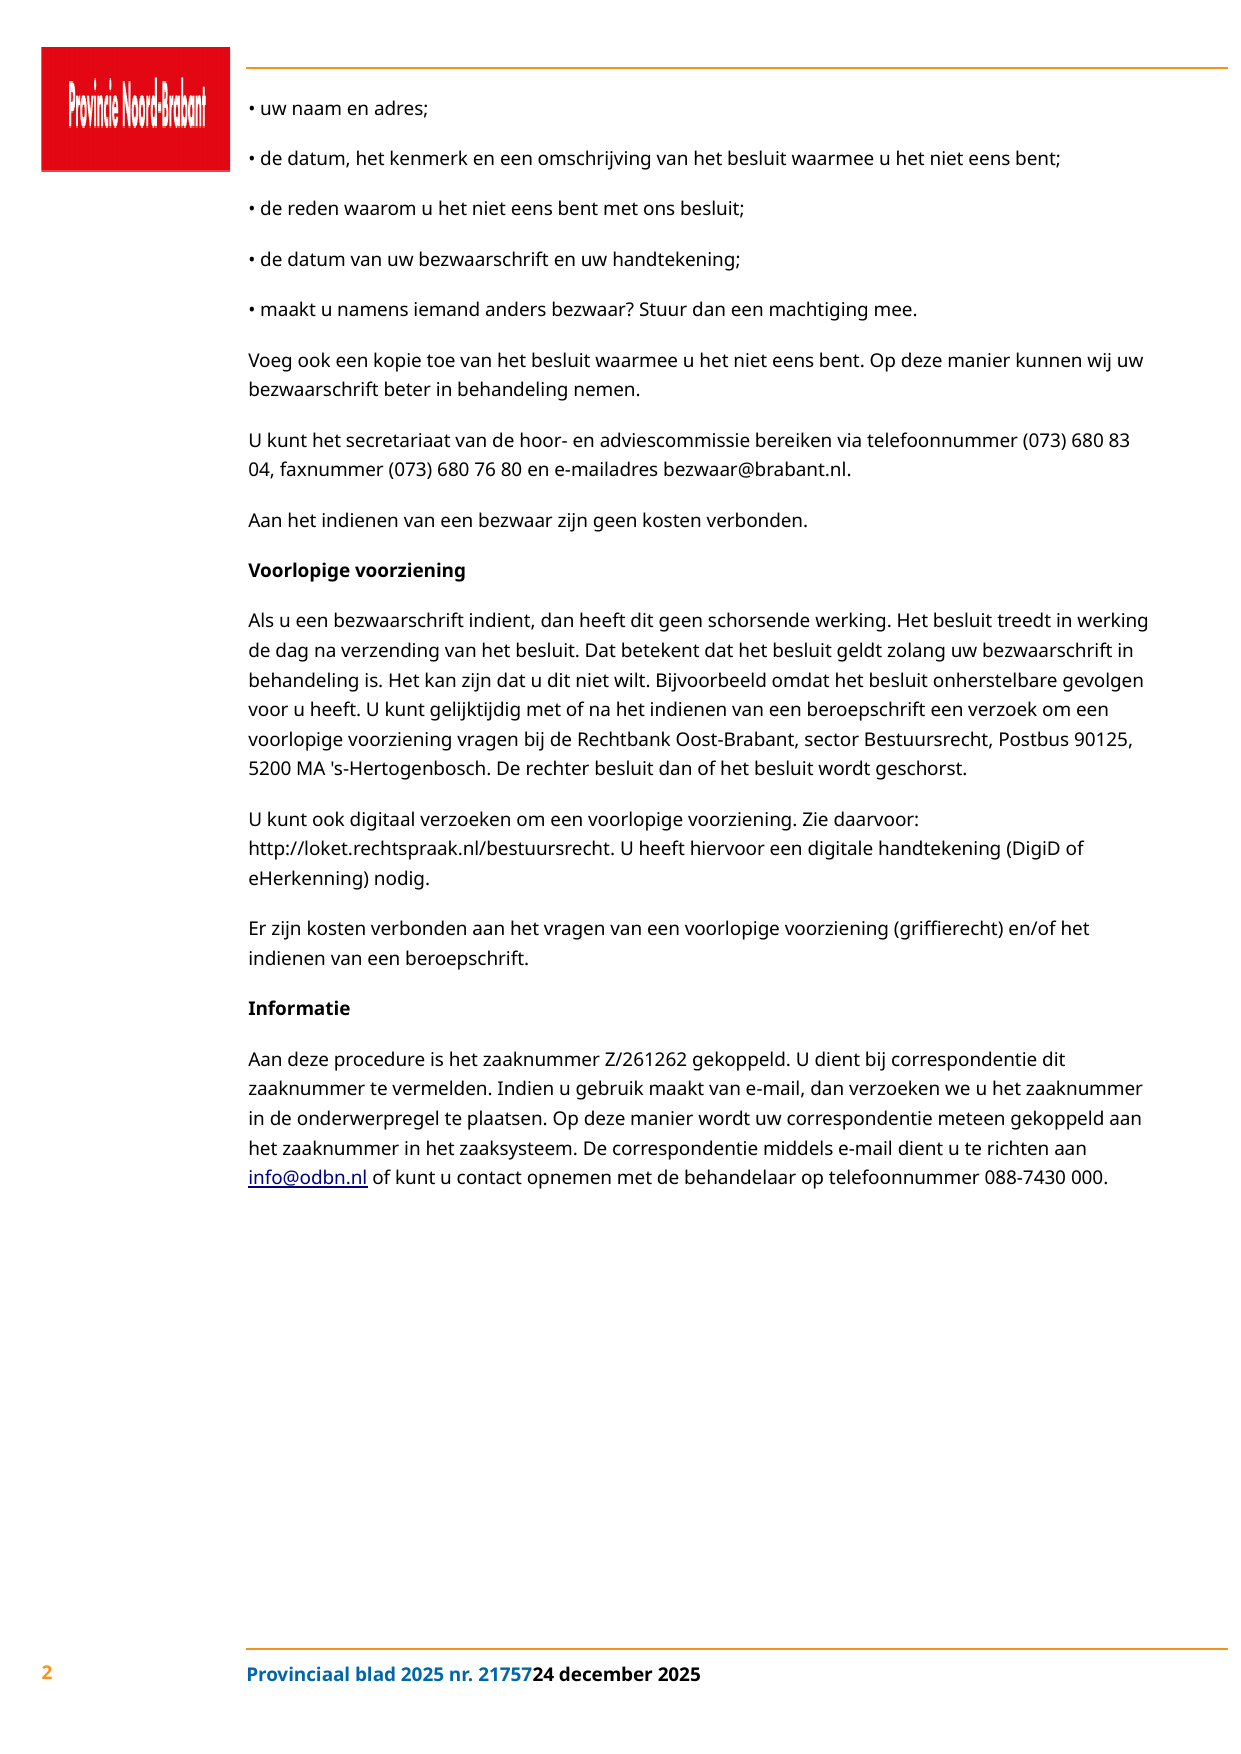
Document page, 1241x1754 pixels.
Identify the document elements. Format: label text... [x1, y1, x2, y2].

text • maakt u namens iemand anders bezwaar? Stuur dan een machtiging mee. [248, 296, 1152, 322]
text Er zijn kosten verbonden aan het vragen van een voorlopige voorziening (griffierecht) en/of het indienen van een beroepschrift. [248, 916, 1152, 971]
text Informatie [248, 996, 1152, 1021]
text • de datum van uw bezwaarschrift en uw handtekening; [248, 246, 1152, 272]
text Aan het indienen van een bezwaar zijn geen kosten verbonden. [248, 507, 1152, 533]
text • uw naam en adres; [248, 95, 1152, 121]
picture [41, 47, 231, 172]
text Als u een bezwaarschrift indient, dan heeft dit geen schorsende werking. Het besluit treedt in werking de dag na verzending van het besluit. Dat betekent dat het besluit geldt zolang uw bezwaarschrift in behandeling is. Het kan zijn dat u dit niet wilt. Bijvoorbeeld omdat het besluit onherstelbare gevolgen voor u heeft. U kunt gelijktijdig met of na het indienen van een beroepschrift een verzoek om een voorlopige voorziening vragen bij de Rechtbank Oost-Brabant, sector Bestuursrecht, Postbus 90125, 5200 MA 's‑Hertogenbosch. De rechter besluit dan of het besluit wordt geschorst. [248, 608, 1152, 781]
text • de reden waarom u het niet eens bent met ons besluit; [248, 196, 1152, 221]
text Voorlopige voorziening [248, 557, 1152, 583]
text Aan deze procedure is het zaaknummer Z/261262 gekoppeld. U dient bij correspondentie dit zaaknummer te vermelden. Indien u gebruik maakt van e-mail, dan verzoeken we u het zaaknummer in de onderwerpregel te plaatsen. Op deze manier wordt uw correspondentie meteen gekoppeld aan het zaaknummer in het zaaksysteem. De correspondentie middels e-mail dient u te richten aan info@odbn.nl of kunt u contact opnemen met de behandelaar op telefoonnummer 088-7430 000. [248, 1046, 1152, 1190]
text Voeg ook een kopie toe van het besluit waarmee u het niet eens bent. Op deze manier kunnen wij uw bezwaarschrift beter in behandeling nemen. [248, 347, 1152, 402]
text U kunt ook digitaal verzoeken om een voorlopige voorziening. Zie daarvoor: http://loket.rechtspraak.nl/bestuursrecht. U heeft hiervoor een digitale handtekening (DigiD of eHerkenning) nodig. [248, 806, 1152, 891]
text • de datum, het kenmerk en een omschrijving van het besluit waarmee u het niet eens bent; [248, 145, 1152, 171]
text U kunt het secretariaat van de hoor- en adviescommissie bereiken via telefoonnummer (073) 680 83 04, faxnummer (073) 680 76 80 en e-mailadres bezwaar@brabant.nl. [248, 427, 1152, 482]
